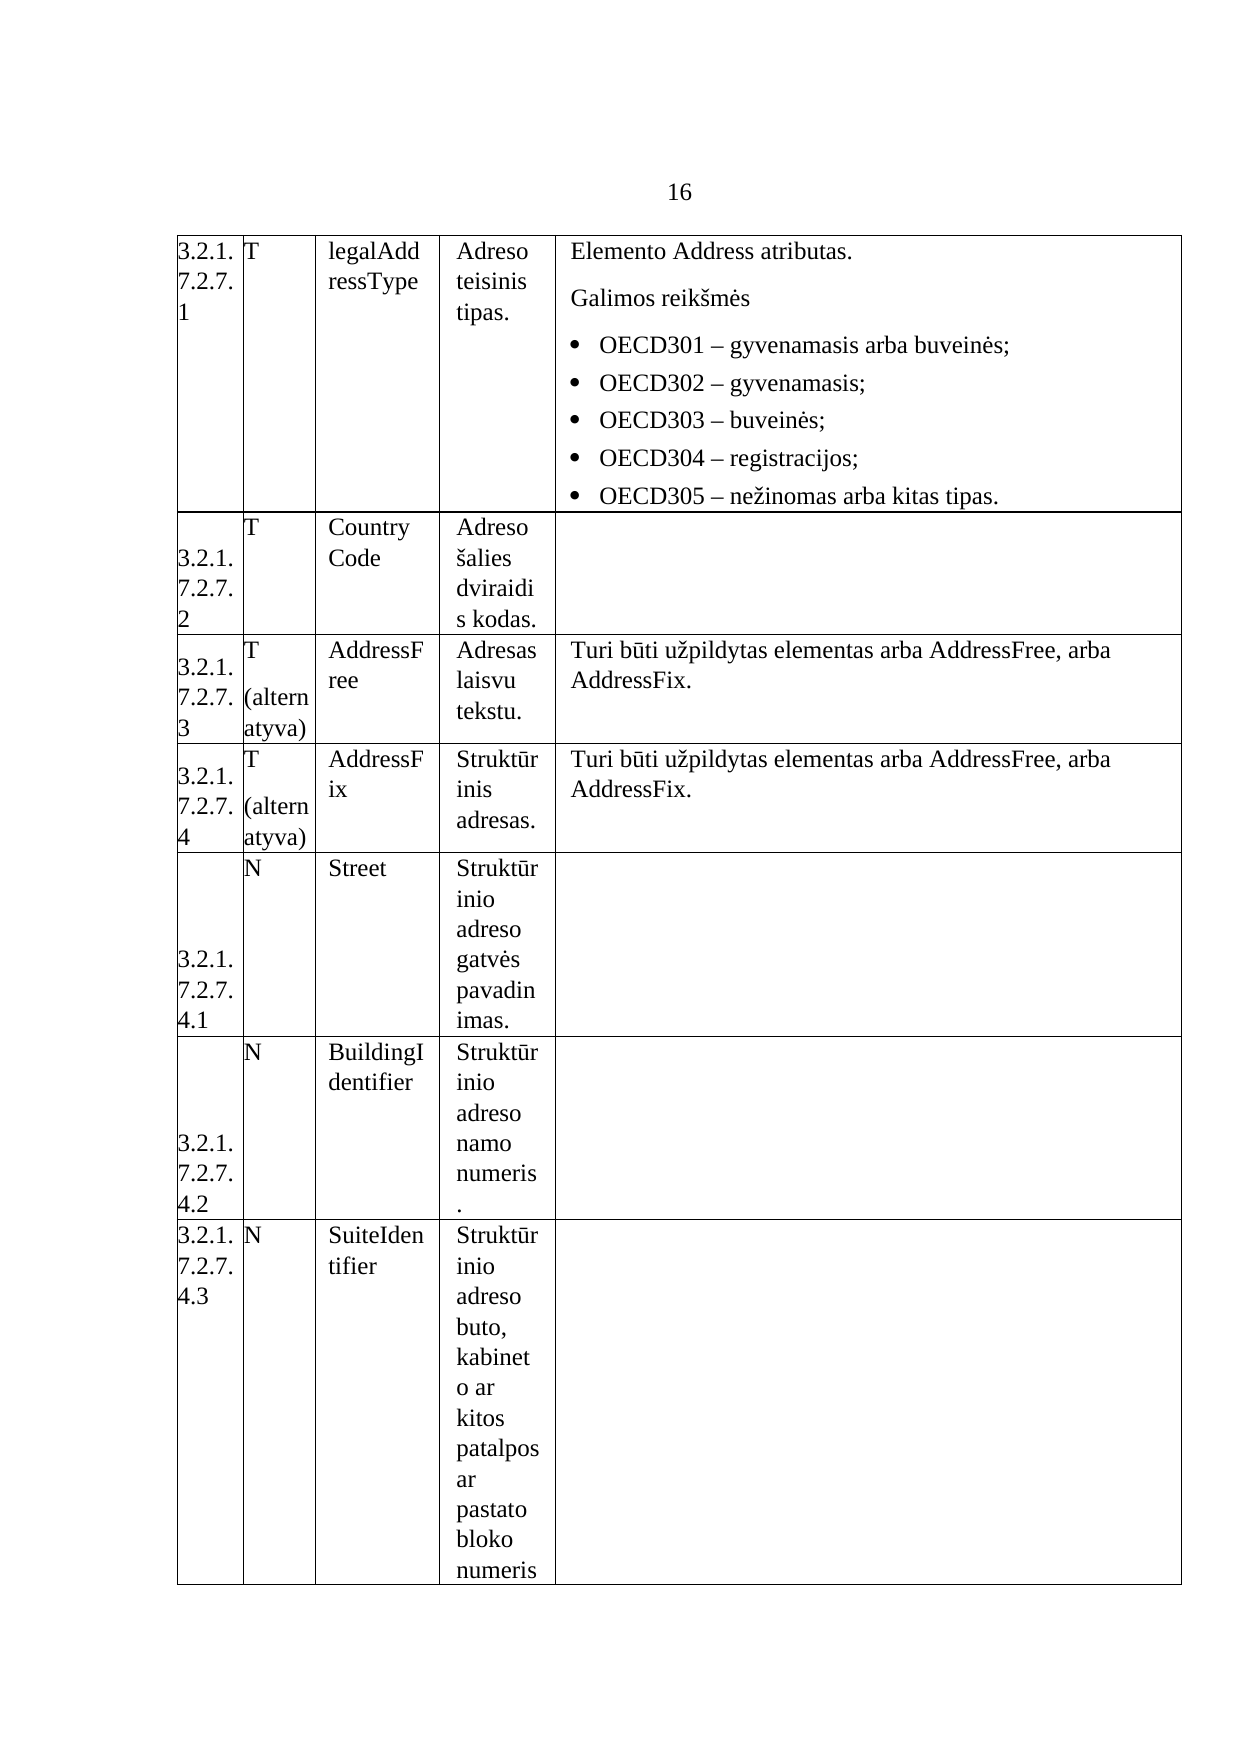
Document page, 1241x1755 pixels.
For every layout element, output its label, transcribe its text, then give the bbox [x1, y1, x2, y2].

table_cell CountryCode [316, 513, 439, 634]
table_cell AddressFix [316, 744, 439, 852]
table_cell Turi būti užpildytas elementas arba AddressFree, arba AddressFix. [556, 744, 1181, 852]
table_cell Struktūrinio adreso gatvės pavadinimas. [440, 853, 555, 1036]
table_cell BuildingIdentifier [316, 1037, 439, 1219]
table_cell Struktūrinio adreso buto, kabineto ar kitos patalpos ar pastato bloko numeris [440, 1220, 555, 1584]
table_cell SuiteIdentifier [316, 1220, 439, 1584]
table_cell T (alternatyva) [244, 635, 315, 743]
table_cell Struktūrinio adreso namo numeris. [440, 1037, 555, 1219]
table_cell legalAddressType [316, 236, 439, 511]
table_cell T [244, 513, 315, 634]
table_cell Elemento Address atributas. Galimos reikšmės  OECD301 – gyvenamasis arba buveinės;  OECD302 – gyvenamasis;  OECD303 – buveinės;  OECD304 – registracijos;  OECD305 – nežinomas arba kitas tipas. [556, 236, 1181, 511]
table_cell N [244, 853, 315, 1036]
table_cell 3.2.1.7.2.7.4 [178, 744, 243, 852]
table_cell AddressFree [316, 635, 439, 743]
table_cell 3.2.1.7.2.7.3 [178, 635, 243, 743]
table_cell [556, 1037, 1181, 1219]
table_cell [556, 1220, 1181, 1584]
table_cell N [244, 1220, 315, 1584]
table_cell Struktūrinis adresas. [440, 744, 555, 852]
table_cell N [244, 1037, 315, 1219]
table_cell 3.2.1.7.2.7.1 [178, 236, 243, 511]
table_cell T [244, 236, 315, 511]
table_cell Street [316, 853, 439, 1036]
table_cell Adreso šalies dviraidis kodas. [440, 513, 555, 634]
table_cell 3.2.1.7.2.7.4.3 [178, 1220, 243, 1584]
table_cell [556, 513, 1181, 634]
table_cell 3.2.1.7.2.7.4.1 [178, 853, 243, 1036]
table_cell [556, 853, 1181, 1036]
table_cell 3.2.1.7.2.7.4.2 [178, 1037, 243, 1219]
table_cell T (alternatyva) [244, 744, 315, 852]
table_cell 3.2.1.7.2.7.2 [178, 513, 243, 634]
table_cell Turi būti užpildytas elementas arba AddressFree, arba AddressFix. [556, 635, 1181, 743]
table_cell Adreso teisinis tipas. [440, 236, 555, 511]
table_cell Adresas laisvu tekstu. [440, 635, 555, 743]
